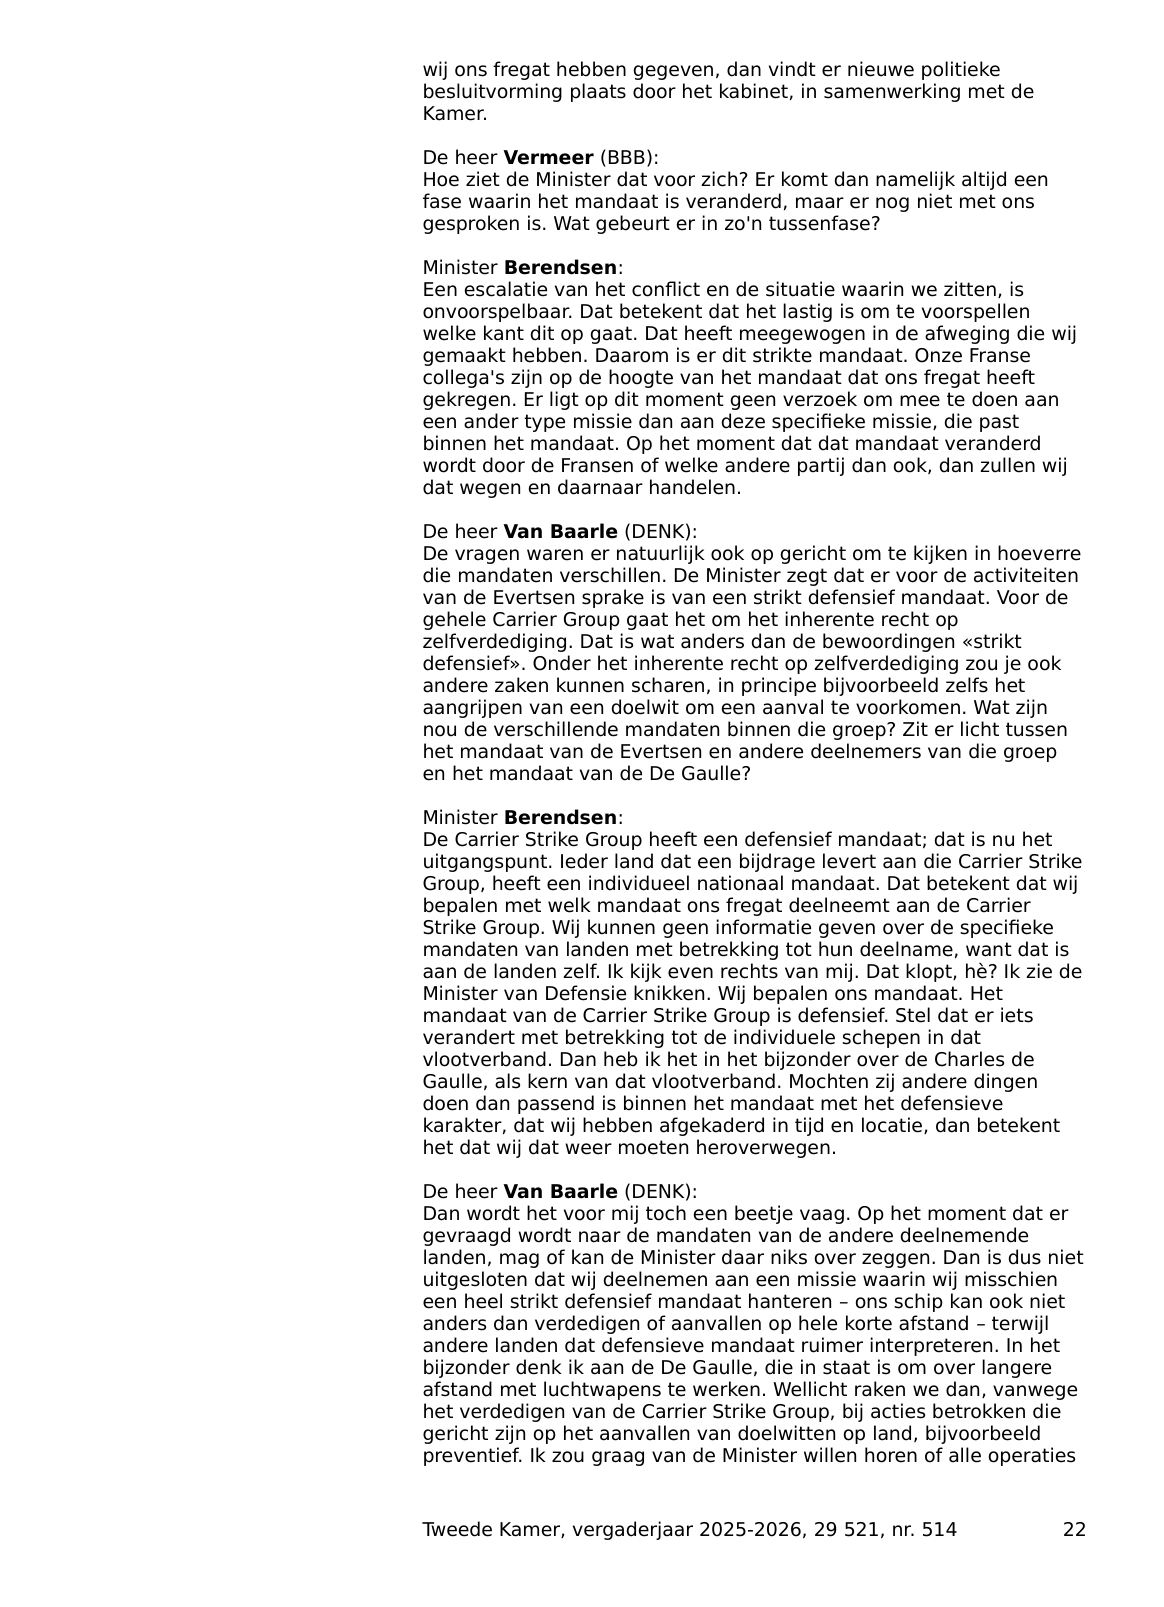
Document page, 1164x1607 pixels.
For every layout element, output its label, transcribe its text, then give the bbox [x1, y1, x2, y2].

text Minister Berendsen: [422, 807, 1087, 829]
text De heer Vermeer (BBB): [422, 147, 1087, 169]
text wij ons fregat hebben gegeven, dan vindt er nieuwe politieke besluitvorming plaats door het kabinet, in samenwerking met de Kamer. [422, 59, 1087, 125]
text Een escalatie van het conflict en de situatie waarin we zitten, is onvoorspelbaar. Dat betekent dat het lastig is om te voorspellen welke kant dit op gaat. Dat heeft meegewogen in de afweging die wij gemaakt hebben. Daarom is er dit strikte mandaat. Onze Franse collega's zijn op de hoogte van het mandaat dat ons fregat heeft gekregen. Er ligt op dit moment geen verzoek om mee te doen aan een ander type missie dan aan deze specifieke missie, die past binnen het mandaat. Op het moment dat dat mandaat veranderd wordt door de Fransen of welke andere partij dan ook, dan zullen wij dat wegen en daarnaar handelen. [422, 279, 1087, 499]
text De heer Van Baarle (DENK): [422, 1181, 1087, 1203]
text De Carrier Strike Group heeft een defensief mandaat; dat is nu het uitgangspunt. Ieder land dat een bijdrage levert aan die Carrier Strike Group, heeft een individueel nationaal mandaat. Dat betekent dat wij bepalen met welk mandaat ons fregat deelneemt aan de Carrier Strike Group. Wij kunnen geen informatie geven over de specifieke mandaten van landen met betrekking tot hun deelname, want dat is aan de landen zelf. Ik kijk even rechts van mij. Dat klopt, hè? Ik zie de Minister van Defensie knikken. Wij bepalen ons mandaat. Het mandaat van de Carrier Strike Group is defensief. Stel dat er iets verandert met betrekking tot de individuele schepen in dat vlootverband. Dan heb ik het in het bijzonder over de Charles de Gaulle, als kern van dat vlootverband. Mochten zij andere dingen doen dan passend is binnen het mandaat met het defensieve karakter, dat wij hebben afgekaderd in tijd en locatie, dan betekent het dat wij dat weer moeten heroverwegen. [422, 829, 1087, 1159]
text De heer Van Baarle (DENK): [422, 521, 1087, 543]
text Hoe ziet de Minister dat voor zich? Er komt dan namelijk altijd een fase waarin het mandaat is veranderd, maar er nog niet met ons gesproken is. Wat gebeurt er in zo'n tussenfase? [422, 169, 1087, 235]
text Minister Berendsen: [422, 257, 1087, 279]
text De vragen waren er natuurlijk ook op gericht om te kijken in hoeverre die mandaten verschillen. De Minister zegt dat er voor de activiteiten van de Evertsen sprake is van een strikt defensief mandaat. Voor de gehele Carrier Group gaat het om het inherente recht op zelfverdediging. Dat is wat anders dan de bewoordingen «strikt defensief». Onder het inherente recht op zelfverdediging zou je ook andere zaken kunnen scharen, in principe bijvoorbeeld zelfs het aangrijpen van een doelwit om een aanval te voorkomen. Wat zijn nou de verschillende mandaten binnen die groep? Zit er licht tussen het mandaat van de Evertsen en andere deelnemers van die groep en het mandaat van de De Gaulle? [422, 543, 1087, 785]
text Dan wordt het voor mij toch een beetje vaag. Op het moment dat er gevraagd wordt naar de mandaten van de andere deelnemende landen, mag of kan de Minister daar niks over zeggen. Dan is dus niet uitgesloten dat wij deelnemen aan een missie waarin wij misschien een heel strikt defensief mandaat hanteren – ons schip kan ook niet anders dan verdedigen of aanvallen op hele korte afstand – terwijl andere landen dat defensieve mandaat ruimer interpreteren. In het bijzonder denk ik aan de De Gaulle, die in staat is om over langere afstand met luchtwapens te werken. Wellicht raken we dan, vanwege het verdedigen van de Carrier Strike Group, bij acties betrokken die gericht zijn op het aanvallen van doelwitten op land, bijvoorbeeld preventief. Ik zou graag van de Minister willen horen of alle operaties [422, 1203, 1087, 1467]
